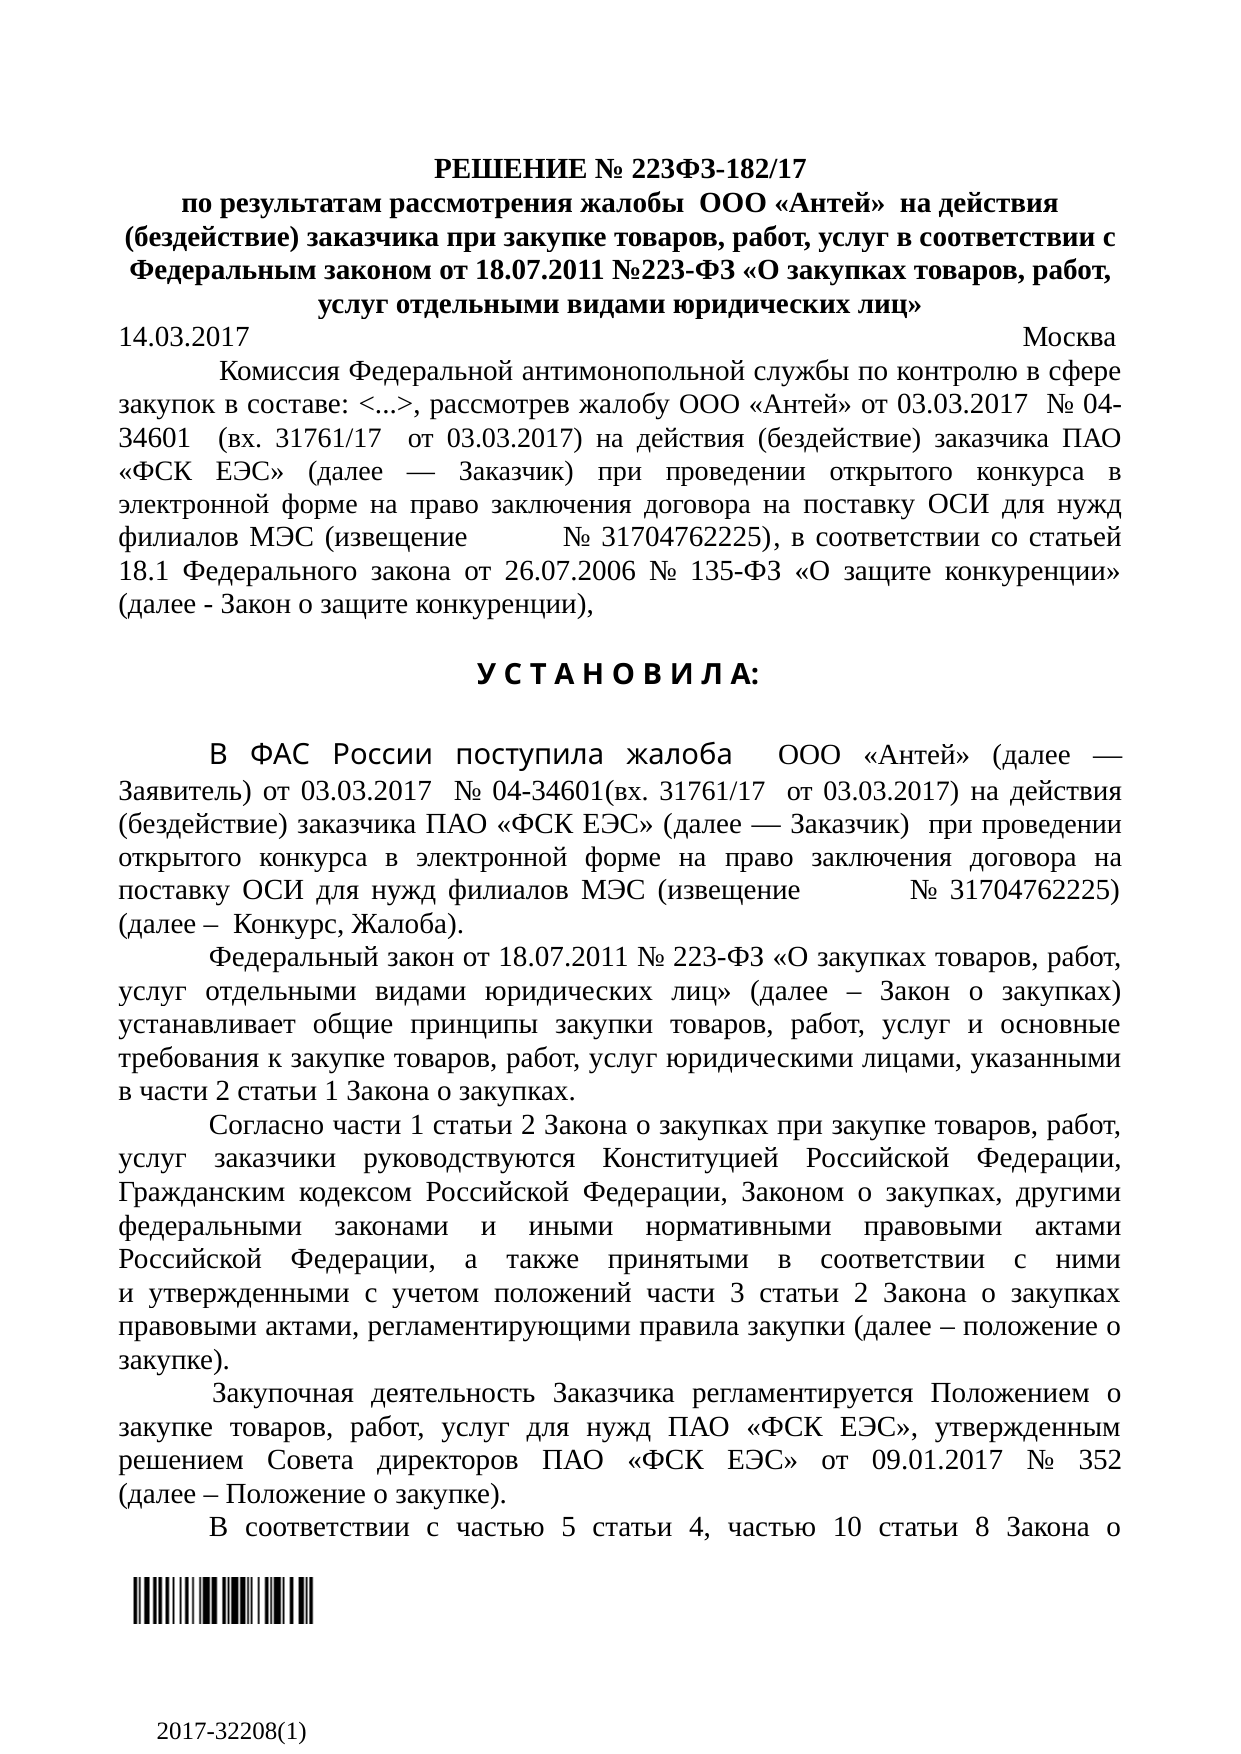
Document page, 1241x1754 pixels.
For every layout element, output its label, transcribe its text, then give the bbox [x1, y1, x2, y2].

text 14.03.2017 Москва [118, 319, 1122, 353]
text В соответствии с частью 5 статьи 4, частью 10 статьи 8 Закона о [118, 1509, 1122, 1543]
text РЕШЕНИЕ № 223ФЗ-182/17 [118, 152, 1122, 185]
text Согласно части 1 статьи 2 Закона о закупках при закупке товаров, работ, услуг заказчики руководствуются Конституцией Российской Федерации, Гражданским кодексом Российской Федерации, Законом о закупках, другими федеральными законами и иными нормативными правовыми актами Российской Федерации, а также принятыми в соответствии с ними и утвержденными с учетом положений части 3 статьи 2 Закона о закупках правовыми актами, регламентирующими правила закупки (далее – положение о закупке). [118, 1107, 1122, 1375]
text В ФАС России поступила жалоба ООО «Антей» (далее — Заявитель) от 03.03.2017 № 04-34601(вх. 31761/17 от 03.03.2017) на действия (бездействие) заказчика ПАО «ФСК ЕЭС» (далее — Заказчик) при проведении открытого конкурса в электронной форме на право заключения договора на поставку ОСИ для нужд филиалов МЭС (извещение № 31704762225) (далее – Конкурс, Жалоба). [118, 733, 1122, 939]
text У С Т А Н О В И Л А: [114, 654, 1122, 693]
text Комиссия Федеральной антимонопольной службы по контролю в сфере закупок в составе: <...>, рассмотрев жалобу ООО «Антей» от 03.03.2017 № 04-34601 (вх. 31761/17 от 03.03.2017) на действия (бездействие) заказчика ПАО «ФСК ЕЭС» (далее — Заказчик) при проведении открытого конкурса в электронной форме на право заключения договора на поставку ОСИ для нужд филиалов МЭС (извещение № 31704762225), в соответствии со статьей 18.1 Федерального закона от 26.07.2006 № 135-ФЗ «О защите конкуренции» (далее - Закон о защите конкуренции), [118, 353, 1122, 620]
text Закупочная деятельность Заказчика регламентируется Положением о закупке товаров, работ, услуг для нужд ПАО «ФСК ЕЭС», утвержденным решением Совета директоров ПАО «ФСК ЕЭС» от 09.01.2017 № 352 (далее – Положение о закупке). [118, 1375, 1122, 1509]
text Федеральный закон от 18.07.2011 № 223-ФЗ «О закупках товаров, работ, услуг отдельными видами юридических лиц» (далее – Закон о закупках) устанавливает общие принципы закупки товаров, работ, услуг и основные требования к закупке товаров, работ, услуг юридическими лицами, указанными в части 2 статьи 1 Закона о закупках. [118, 939, 1122, 1107]
text по результатам рассмотрения жалобы ООО «Антей» на действия (бездействие) заказчика при закупке товаров, работ, услуг в соответствии с Федеральным законом от 18.07.2011 №223-ФЗ «О закупках товаров, работ, услуг отдельными видами юридических лиц» [118, 185, 1122, 319]
picture [118, 1577, 331, 1624]
